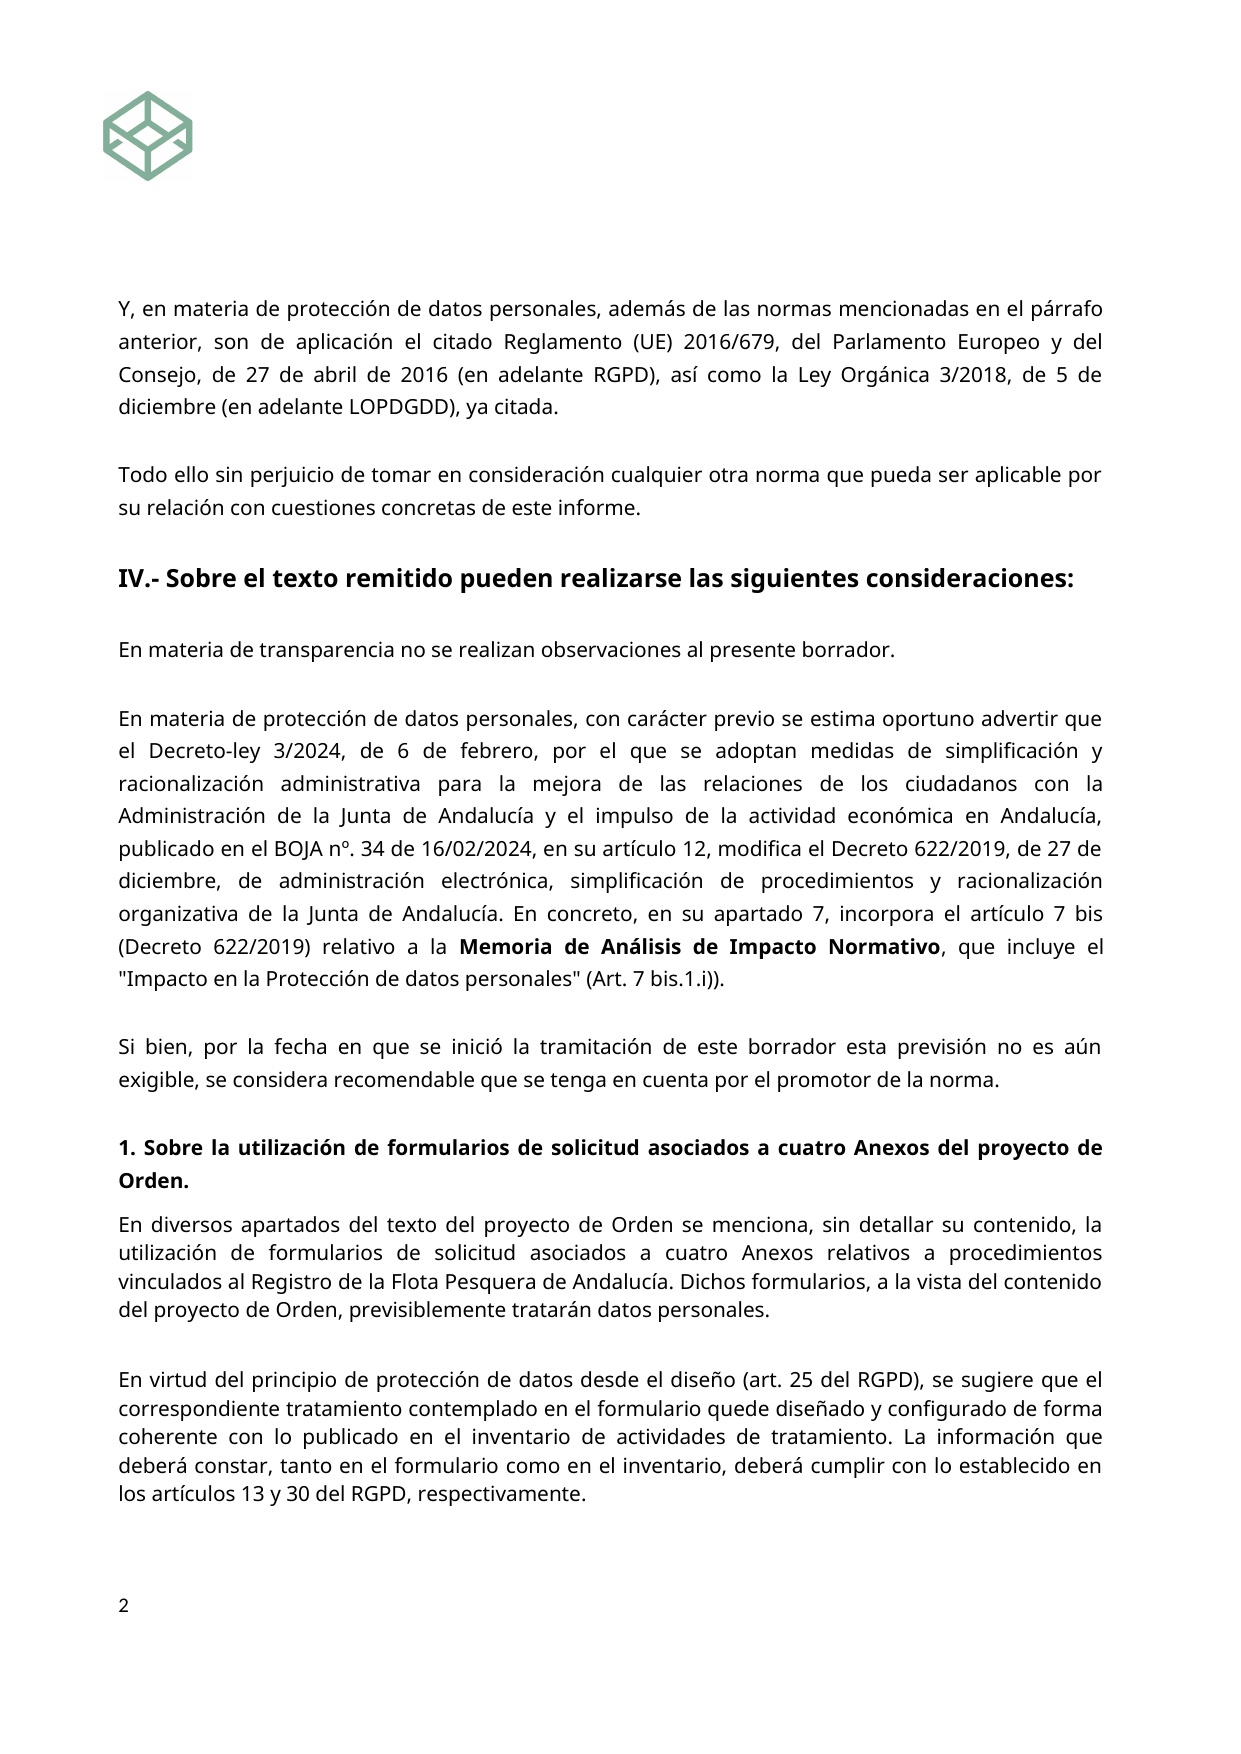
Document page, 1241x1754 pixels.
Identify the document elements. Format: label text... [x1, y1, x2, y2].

text En diversos apartados del texto del proyecto de Orden se menciona, sin detallar su contenido, la utilización de formularios de solicitud asociados a cuatro Anexos relativos a procedimientos vinculados al Registro de la Flota Pesquera de Andalucía. Dichos formularios, a la vista del contenido del proyecto de Orden, previsiblemente tratarán datos personales. [118, 1210, 1104, 1324]
text Todo ello sin perjuicio de tomar en consideración cualquier otra norma que pueda ser aplicable por su relación con cuestiones concretas de este informe. [118, 460, 1104, 521]
text Si bien, por la fecha en que se inició la tramitación de este borrador esta previsión no es aún exigible, se considera recomendable que se tenga en cuenta por el promotor de la norma. [118, 1032, 1104, 1093]
text En materia de transparencia no se realizan observaciones al presente borrador. [118, 636, 1104, 664]
text IV.- Sobre el texto remitido pueden realizarse las siguientes consideraciones: [118, 561, 1104, 595]
text En materia de protección de datos personales, con carácter previo se estima oportuno advertir que el Decreto-ley 3/2024, de 6 de febrero, por el que se adoptan medidas de simplificación y racionalización administrativa para la mejora de las relaciones de los ciudadanos con la Administración de la Junta de Andalucía y el impulso de la actividad económica en Andalucía, publicado en el BOJA nº. 34 de 16/02/2024, en su artículo 12, modifica el Decreto 622/2019, de 27 de diciembre, de administración electrónica, simplificación de procedimientos y racionalización organizativa de la Junta de Andalucía. En concreto, en su apartado 7, incorpora el artículo 7 bis (Decreto 622/2019) relativo a la Memoria de Análisis de Impacto Normativo, que incluye el "Impacto en la Protección de datos personales" (Art. 7 bis.1.i)). [118, 704, 1104, 993]
picture [103, 91, 193, 181]
text 1. Sobre la utilización de formularios de solicitud asociados a cuatro Anexos del proyecto de Orden. [118, 1133, 1104, 1194]
text En virtud del principio de protección de datos desde el diseño (art. 25 del RGPD), se sugiere que el correspondiente tratamiento contemplado en el formulario quede diseñado y configurado de forma coherente con lo publicado en el inventario de actividades de tratamiento. La información que deberá constar, tanto en el formulario como en el inventario, deberá cumplir con lo establecido en los artículos 13 y 30 del RGPD, respectivamente. [118, 1366, 1104, 1508]
text Y, en materia de protección de datos personales, además de las normas mencionadas en el párrafo anterior, son de aplicación el citado Reglamento (UE) 2016/679, del Parlamento Europeo y del Consejo, de 27 de abril de 2016 (en adelante RGPD), así como la Ley Orgánica 3/2018, de 5 de diciembre (en adelante LOPDGDD), ya citada. [118, 294, 1104, 421]
